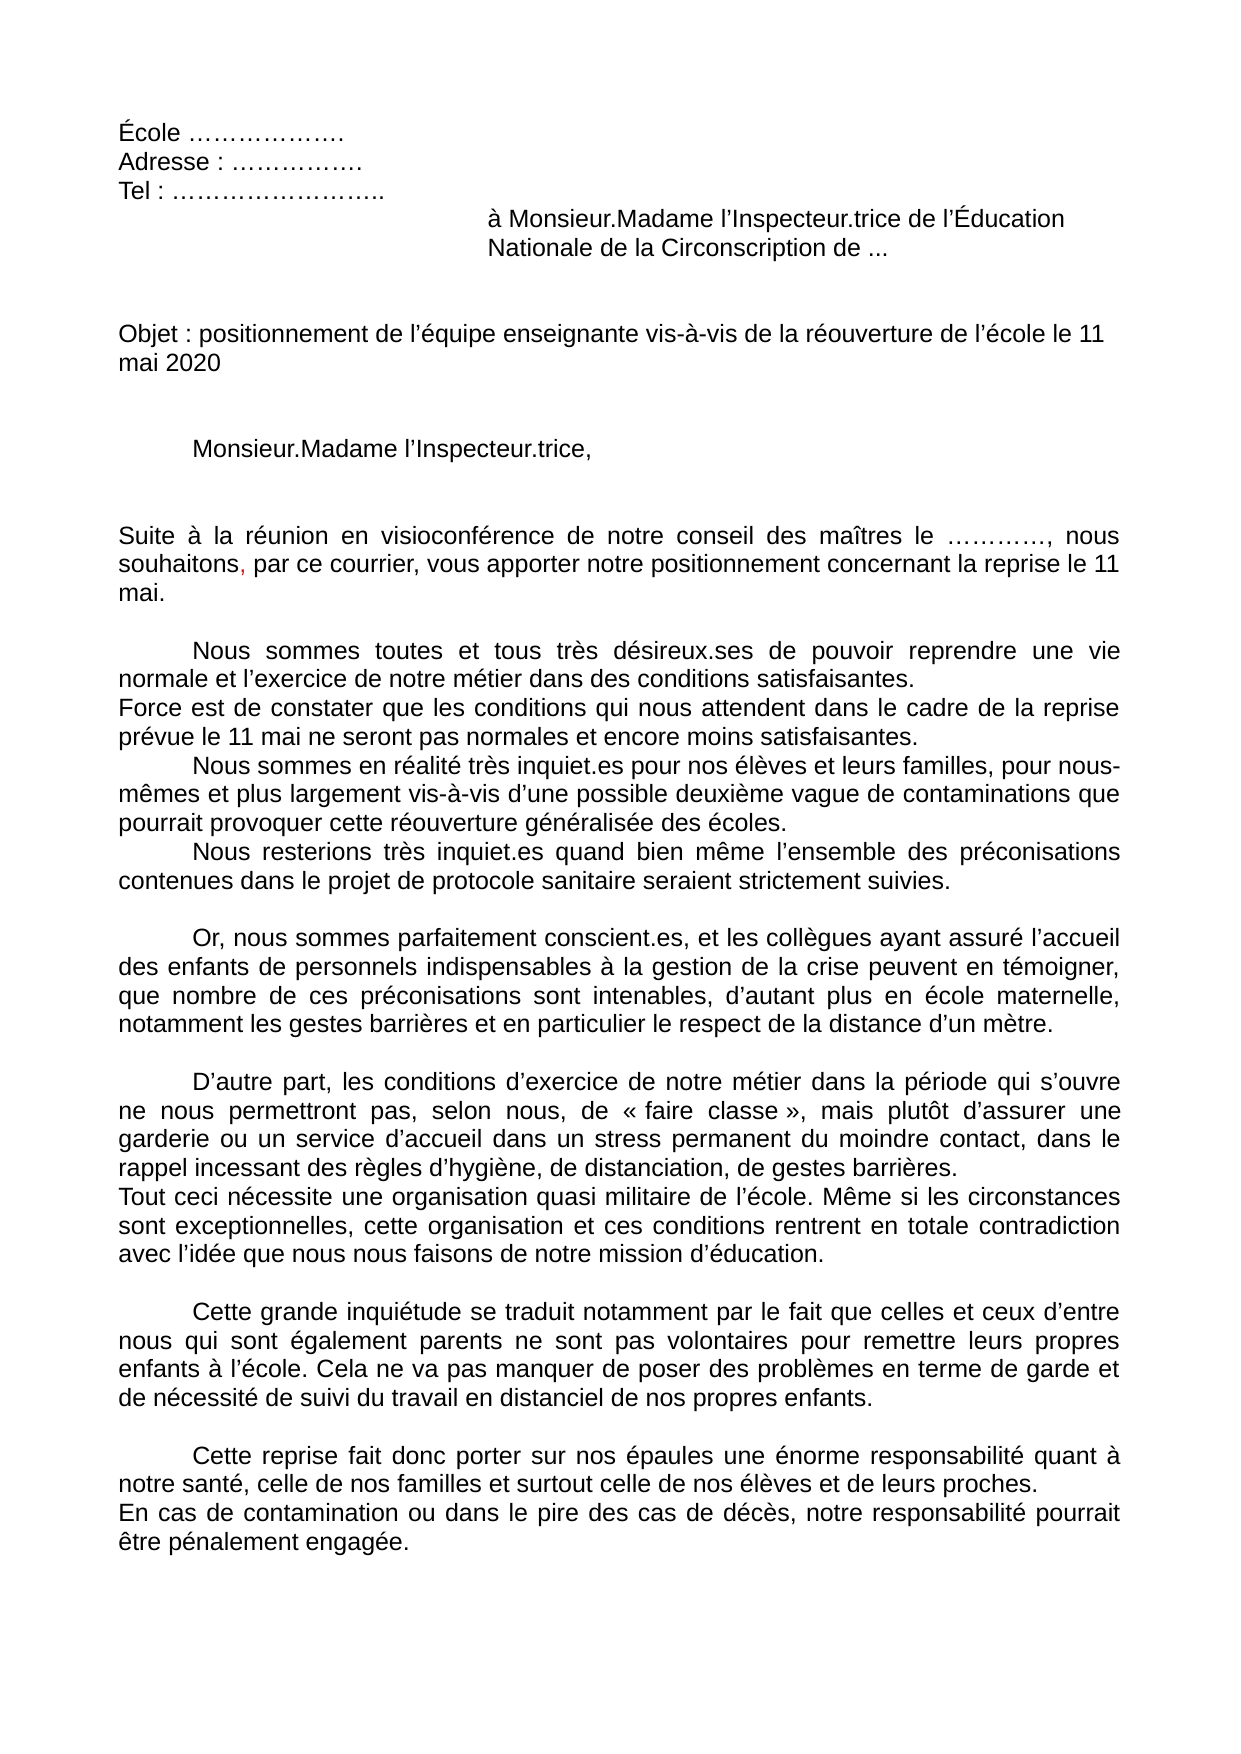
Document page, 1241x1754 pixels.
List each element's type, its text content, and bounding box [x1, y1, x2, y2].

text Adresse : ……………. [118, 147, 1122, 176]
text Suite à la réunion en visioconférence de notre conseil des maîtres le …………, nous souhaitons, par ce courrier, vous apporter notre positionnement concernant la reprise le 11 mai. [118, 521, 1122, 607]
text Monsieur.Madame l’Inspecteur.trice, [118, 434, 1122, 463]
text Or, nous sommes parfaitement conscient.es, et les collègues ayant assuré l’accueil des enfants de personnels indispensables à la gestion de la crise peuvent en témoigner, que nombre de ces préconisations sont intenables, d’autant plus en école maternelle, notamment les gestes barrières et en particulier le respect de la distance d’un mètre. [118, 923, 1122, 1038]
text Cette grande inquiétude se traduit notamment par le fait que celles et ceux d’entre nous qui sont également parents ne sont pas volontaires pour remettre leurs propres enfants à l’école. Cela ne va pas manquer de poser des problèmes en terme de garde et de nécessité de suivi du travail en distanciel de nos propres enfants. [118, 1297, 1122, 1412]
text Nous resterions très inquiet.es quand bien même l’ensemble des préconisations contenues dans le projet de protocole sanitaire seraient strictement suivies. [118, 837, 1122, 894]
text Tel : …………………….. [118, 176, 1122, 204]
text Force est de constater que les conditions qui nous attendent dans le cadre de la reprise prévue le 11 mai ne seront pas normales et encore moins satisfaisantes. [118, 693, 1122, 751]
text Tout ceci nécessite une organisation quasi militaire de l’école. Même si les circonstances sont exceptionnelles, cette organisation et ces conditions rentrent en totale contradiction avec l’idée que nous nous faisons de notre mission d’éducation. [118, 1182, 1122, 1268]
text Nous sommes en réalité très inquiet.es pour nos élèves et leurs familles, pour nous-mêmes et plus largement vis-à-vis d’une possible deuxième vague de contaminations que pourrait provoquer cette réouverture généralisée des écoles. [118, 751, 1122, 837]
text D’autre part, les conditions d’exercice de notre métier dans la période qui s’ouvre ne nous permettront pas, selon nous, de « faire classe », mais plutôt d’assurer une garderie ou un service d’accueil dans un stress permanent du moindre contact, dans le rappel incessant des règles d’hygiène, de distanciation, de gestes barrières. [118, 1067, 1122, 1182]
text Nous sommes toutes et tous très désireux.ses de pouvoir reprendre une vie normale et l’exercice de notre métier dans des conditions satisfaisantes. [118, 636, 1122, 693]
text En cas de contamination ou dans le pire des cas de décès, notre responsabilité pourrait être pénalement engagée. [118, 1498, 1122, 1556]
text Objet : positionnement de l’équipe enseignante vis-à-vis de la réouverture de l’école le 11 mai 2020 [118, 319, 1122, 377]
text à Monsieur.Madame l’Inspecteur.trice de l’Éducation Nationale de la Circonscription de ... [118, 204, 1122, 262]
text Cette reprise fait donc porter sur nos épaules une énorme responsabilité quant à notre santé, celle de nos familles et surtout celle de nos élèves et de leurs proches. [118, 1441, 1122, 1498]
text École ………………. [118, 118, 1122, 147]
